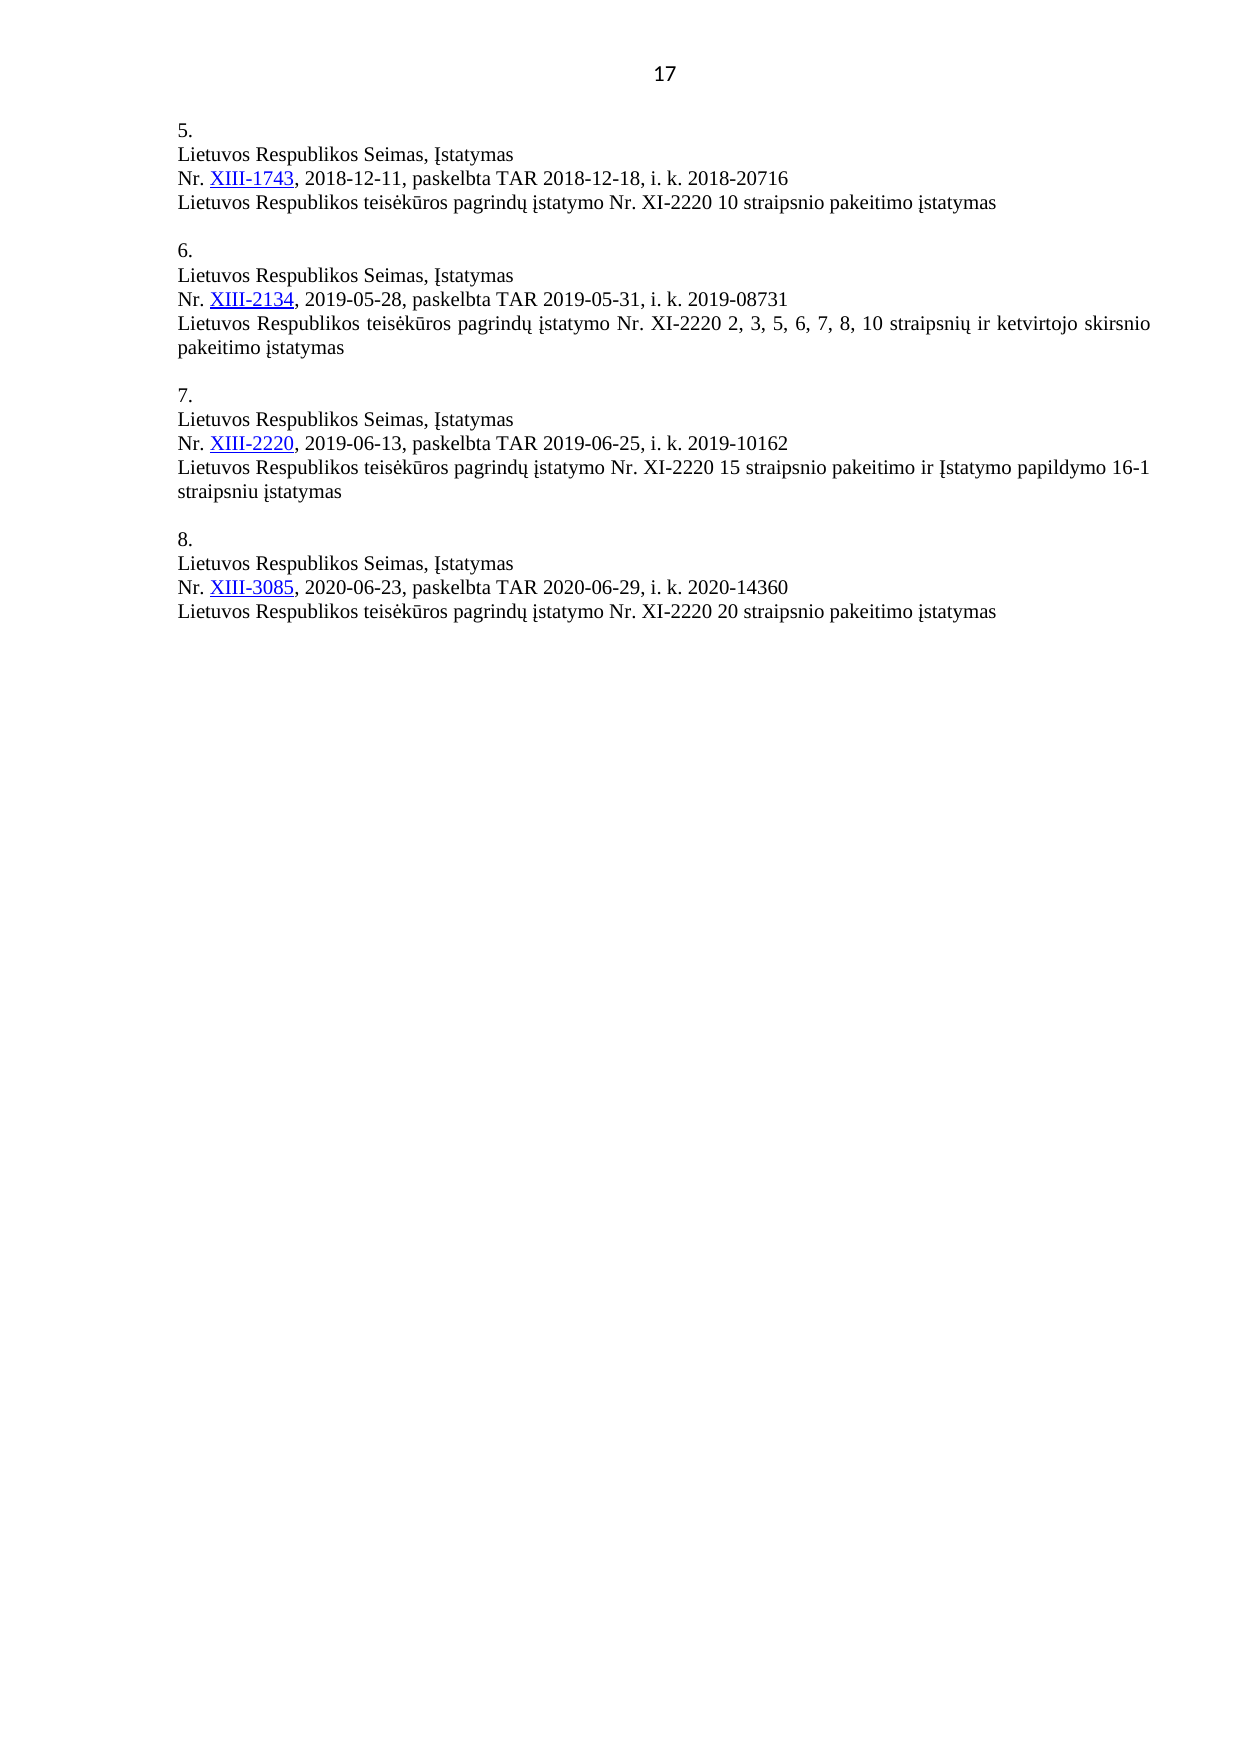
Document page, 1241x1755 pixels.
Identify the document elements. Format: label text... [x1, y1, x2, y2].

text Nr. XIII-3085, 2020-06-23, paskelbta TAR 2020-06-29, i. k. 2020-14360 [177, 575, 1152, 599]
text 6. [177, 238, 1152, 262]
text 5. [177, 118, 1152, 142]
text Lietuvos Respublikos teisėkūros pagrindų įstatymo Nr. XI-2220 15 straipsnio pakeitimo ir Įstatymo papildymo 16-1 straipsniu įstatymas [177, 455, 1152, 503]
text Lietuvos Respublikos Seimas, Įstatymas [177, 262, 1152, 287]
text Nr. XIII-2220, 2019-06-13, paskelbta TAR 2019-06-25, i. k. 2019-10162 [177, 431, 1152, 455]
text 7. [177, 383, 1152, 407]
text Nr. XIII-1743, 2018-12-11, paskelbta TAR 2018-12-18, i. k. 2018-20716 [177, 166, 1152, 190]
text Nr. XIII-2134, 2019-05-28, paskelbta TAR 2019-05-31, i. k. 2019-08731 [177, 287, 1152, 311]
text Lietuvos Respublikos Seimas, Įstatymas [177, 551, 1152, 575]
text Lietuvos Respublikos Seimas, Įstatymas [177, 407, 1152, 431]
text Lietuvos Respublikos teisėkūros pagrindų įstatymo Nr. XI-2220 2, 3, 5, 6, 7, 8, 10 straipsnių ir ketvirtojo skirsnio pakeitimo įstatymas [177, 311, 1152, 359]
text Lietuvos Respublikos teisėkūros pagrindų įstatymo Nr. XI-2220 10 straipsnio pakeitimo įstatymas [177, 190, 1152, 214]
text Lietuvos Respublikos teisėkūros pagrindų įstatymo Nr. XI-2220 20 straipsnio pakeitimo įstatymas [177, 599, 1152, 623]
text Lietuvos Respublikos Seimas, Įstatymas [177, 142, 1152, 166]
text 8. [177, 527, 1152, 551]
